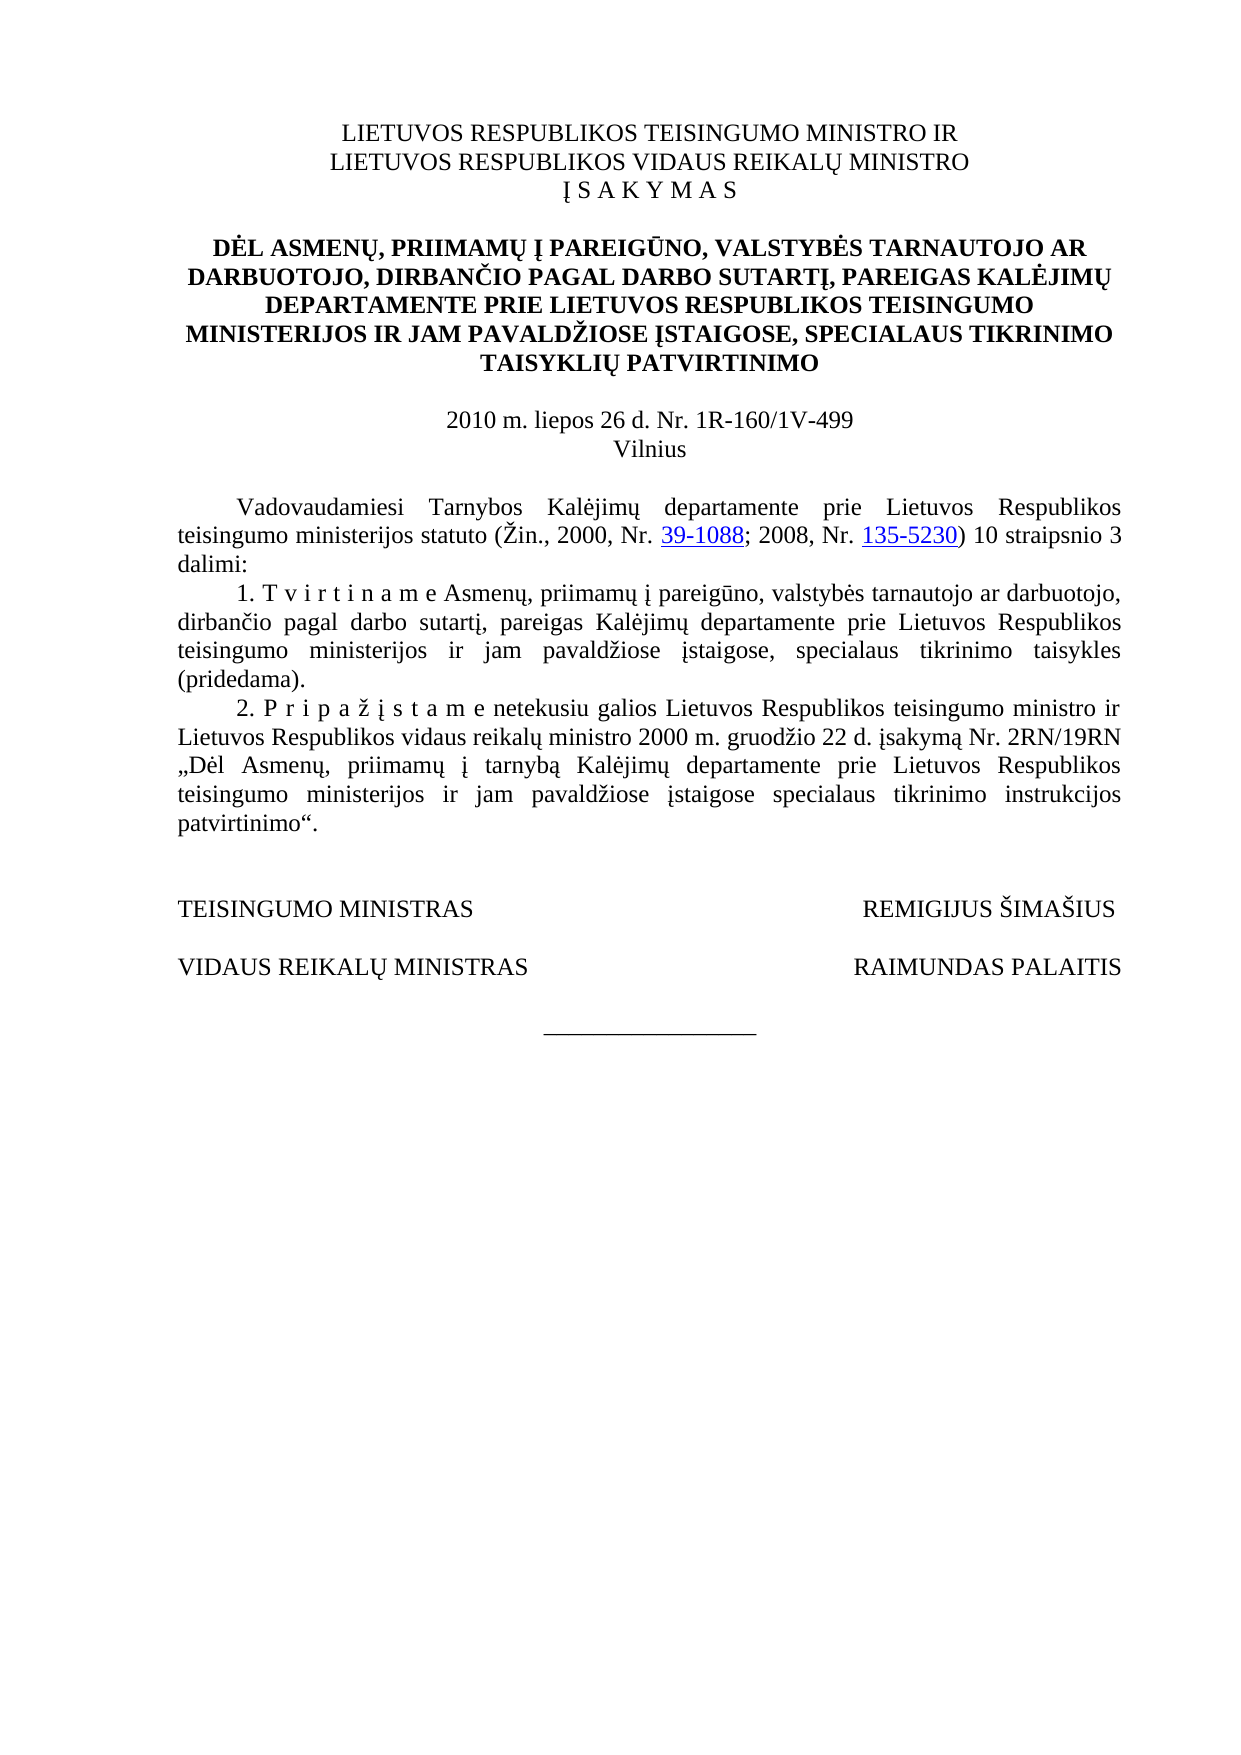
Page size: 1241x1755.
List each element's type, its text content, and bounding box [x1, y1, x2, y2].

text Į S A K Y M A S [177, 176, 1122, 204]
text 1. T v i r t i n a m e Asmenų, priimamų į pareigūno, valstybės tarnautojo ar darbuotojo, dirbančio pagal darbo sutartį, pareigas Kalėjimų departamente prie Lietuvos Respublikos teisingumo ministerijos ir jam pavaldžiose įstaigose, specialaus tikrinimo taisykles (pridedama). [177, 578, 1122, 693]
text DĖL ASMENŲ, PRIIMAMŲ Į PAREIGŪNO, VALSTYBĖS TARNAUTOJO AR DARBUOTOJO, DIRBANČIO PAGAL DARBO SUTARTĮ, PAREIGAS KALĖJIMŲ DEPARTAMENTE PRIE LIETUVOS RESPUBLIKOS TEISINGUMO MINISTERIJOS IR JAM PAVALDŽIOSE ĮSTAIGOSE, SPECIALAUS TIKRINIMO TAISYKLIŲ PATVIRTINIMO [177, 233, 1122, 377]
text Vilnius [177, 434, 1122, 463]
text _________________ [177, 1009, 1122, 1038]
text 2. P r i p a ž į s t a m e netekusiu galios Lietuvos Respublikos teisingumo ministro ir Lietuvos Respublikos vidaus reikalų ministro 2000 m. gruodžio 22 d. įsakymą Nr. 2RN/19RN „Dėl Asmenų, priimamų į tarnybą Kalėjimų departamente prie Lietuvos Respublikos teisingumo ministerijos ir jam pavaldžiose įstaigose specialaus tikrinimo instrukcijos patvirtinimo“. [177, 693, 1122, 837]
text Vidaus reikalų ministras Raimundas Palaitis [177, 952, 1122, 981]
text Vadovaudamiesi Tarnybos Kalėjimų departamente prie Lietuvos Respublikos teisingumo ministerijos statuto (Žin., 2000, Nr. 39-1088; 2008, Nr. 135-5230) 10 straipsnio 3 dalimi: [177, 492, 1122, 578]
text 2010 m. liepos 26 d. Nr. 1R-160/1V-499 [177, 406, 1122, 434]
text LIETUVOS RESPUBLIKOS VIDAUS REIKALŲ MINISTRO [177, 147, 1122, 176]
text Teisingumo ministras Remigijus Šimašius [177, 894, 1122, 923]
text LIETUVOS RESPUBLIKOS TEISINGUMO MINISTRO IR [177, 118, 1122, 147]
